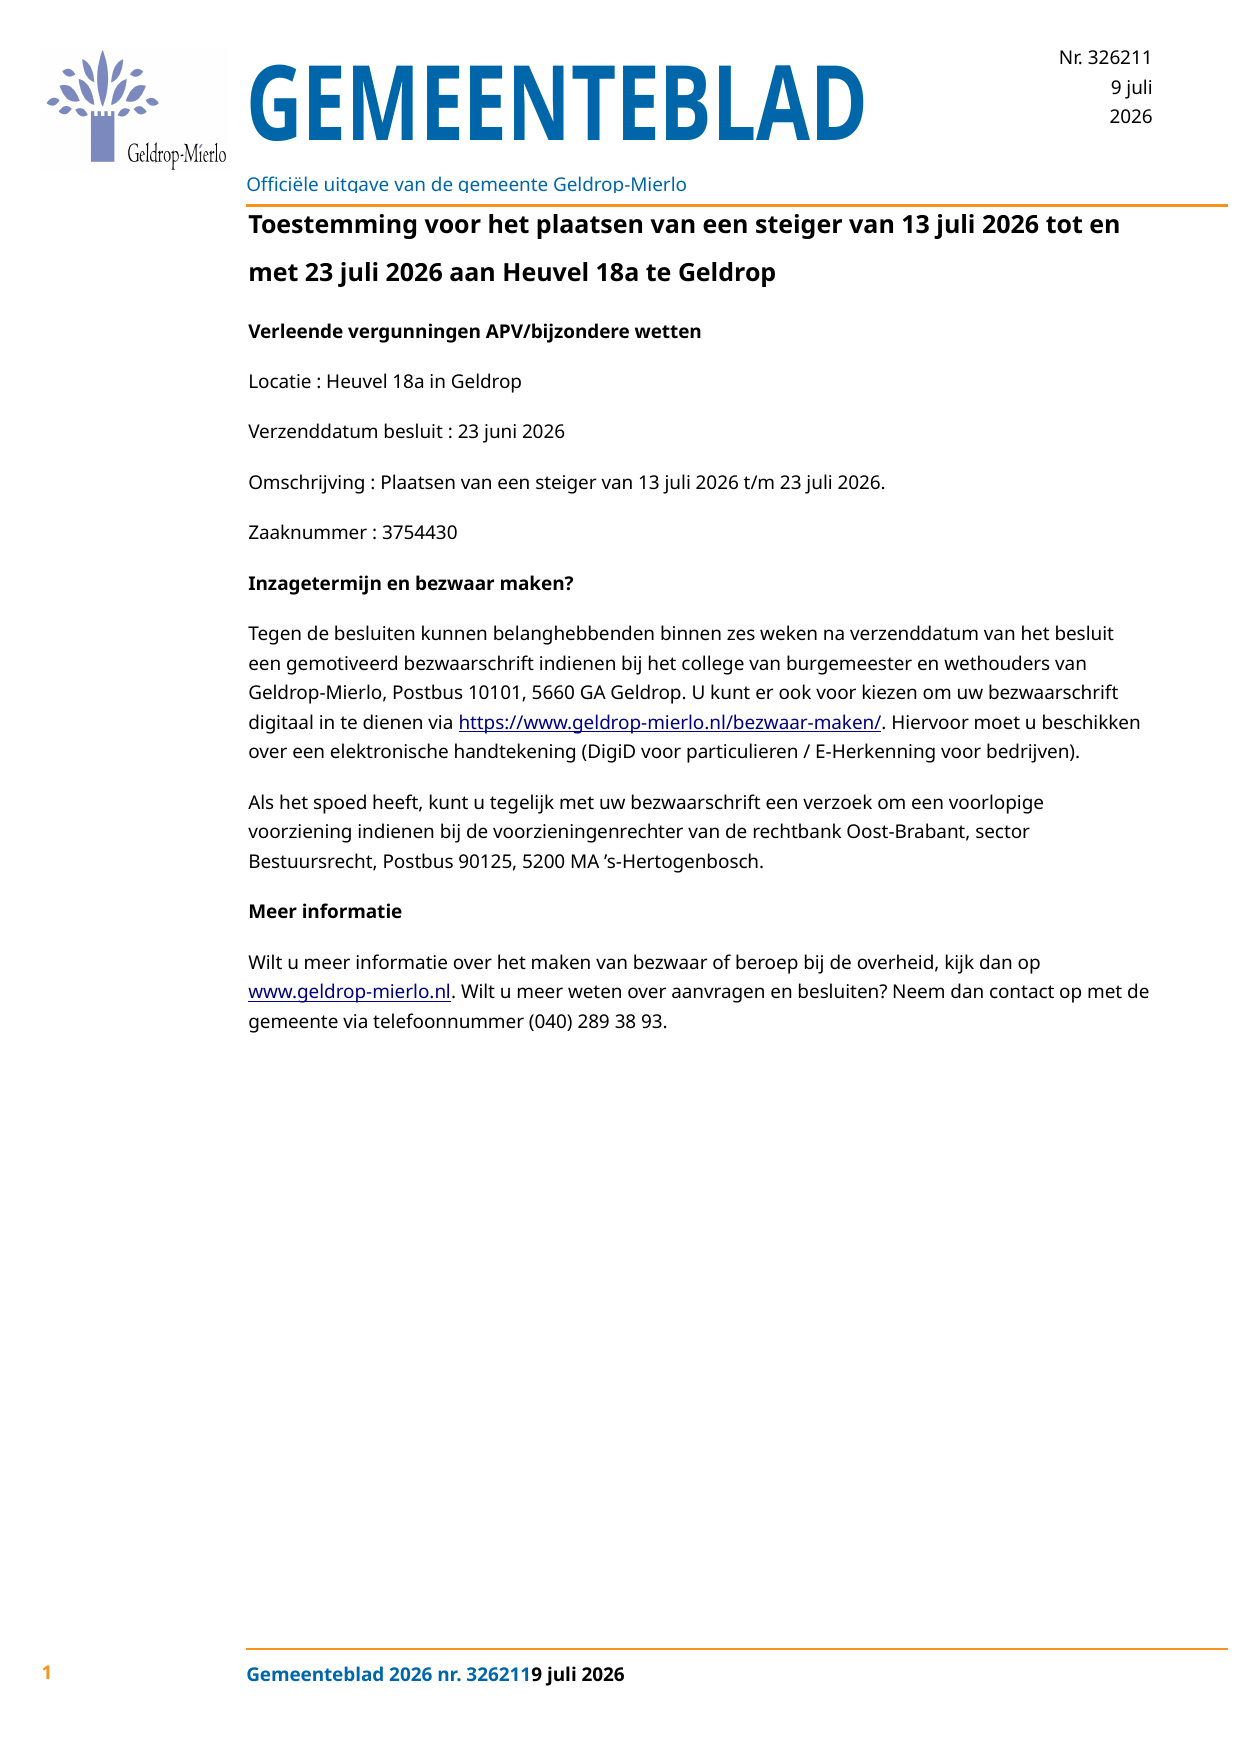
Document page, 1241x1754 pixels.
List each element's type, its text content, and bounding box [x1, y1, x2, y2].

text Zaaknummer : 3754430 [248, 519, 1152, 545]
text Verleende vergunningen APV/bijzondere wetten [248, 318, 1152, 344]
text Inzagetermijn en bezwaar maken? [248, 570, 1152, 596]
text Meer informatie [248, 899, 1152, 924]
text Toestemming voor het plaatsen van een steiger van 13 juli 2026 tot en met 23 juli 2026 aan Heuvel 18a te Geldrop [248, 207, 1152, 288]
text Verzenddatum besluit : 23 juni 2026 [248, 419, 1152, 444]
text Omschrijving : Plaatsen van een steiger van 13 juli 2026 t/m 23 juli 2026. [248, 469, 1152, 495]
text Tegen de besluiten kunnen belanghebbenden binnen zes weken na verzenddatum van het besluit een gemotiveerd bezwaarschrift indienen bij het college van burgemeester en wethouders van Geldrop-Mierlo, Postbus 10101, 5660 GA Geldrop. U kunt er ook voor kiezen om uw bezwaarschrift digitaal in te dienen via https://www.geldrop-mierlo.nl/bezwaar-maken/. Hiervoor moet u beschikken over een elektronische handtekening (DigiD voor particulieren / E-Herkenning voor bedrijven). [248, 620, 1152, 764]
text Wilt u meer informatie over het maken van bezwaar of beroep bij de overheid, kijk dan op www.geldrop-mierlo.nl. Wilt u meer weten over aanvragen en besluiten? Neem dan contact op met de gemeente via telefoonnummer (040) 289 38 93. [248, 949, 1152, 1034]
text Locatie : Heuvel 18a in Geldrop [248, 368, 1152, 394]
picture [41, 47, 231, 172]
text Als het spoed heeft, kunt u tegelijk met uw bezwaarschrift een verzoek om een voorlopige voorziening indienen bij de voorzieningenrechter van de rechtbank Oost-Brabant, sector Bestuursrecht, Postbus 90125, 5200 MA ’s-Hertogenbosch. [248, 789, 1152, 874]
